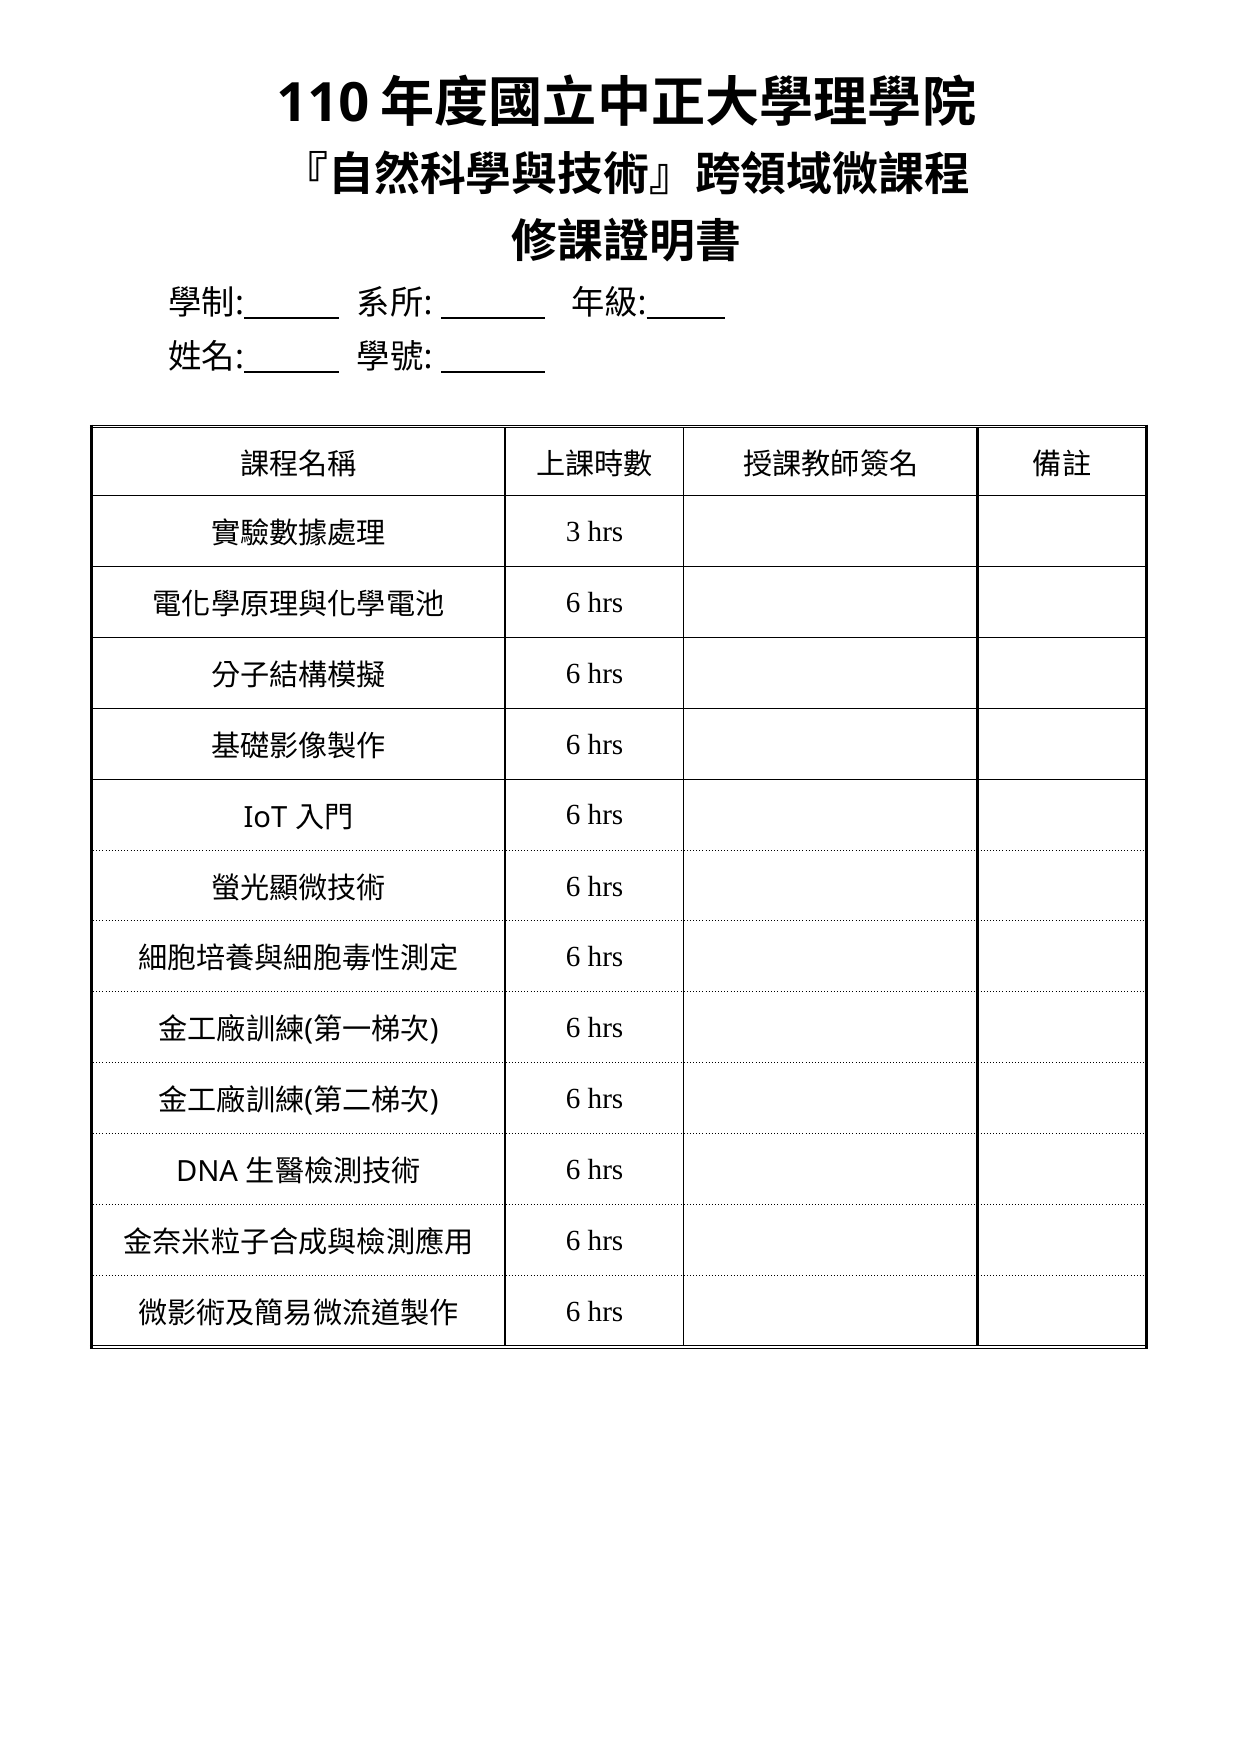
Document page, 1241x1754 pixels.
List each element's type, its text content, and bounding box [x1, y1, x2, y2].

table_cell 6 hrs [506, 567, 683, 637]
table_header 備註 [979, 428, 1145, 495]
table_cell [979, 496, 1145, 566]
table_cell [979, 638, 1145, 708]
table_cell 3 hrs [506, 496, 683, 566]
table_cell 6 hrs [506, 780, 683, 849]
table_cell 6 hrs [506, 850, 683, 920]
table_cell [684, 1275, 976, 1345]
table_cell [979, 567, 1145, 637]
table_cell 6 hrs [506, 638, 683, 708]
table_cell 6 hrs [506, 1062, 683, 1133]
table_cell IoT 入門 [93, 780, 504, 849]
table_cell [979, 991, 1145, 1062]
table_cell DNA 生醫檢測技術 [93, 1133, 504, 1204]
table_cell [684, 920, 976, 991]
table_cell [979, 1204, 1145, 1274]
table_cell [979, 780, 1145, 849]
table_cell [684, 1062, 976, 1133]
table_cell [684, 991, 976, 1062]
table_cell [684, 1204, 976, 1274]
table_cell [684, 709, 976, 779]
table_cell 6 hrs [506, 1204, 683, 1274]
text 學制: 系所: 年級: [65, 271, 1187, 325]
table_cell [684, 638, 976, 708]
table_cell [979, 709, 1145, 779]
table_cell [684, 1133, 976, 1204]
table_header 課程名稱 [93, 428, 504, 495]
table_cell [684, 850, 976, 920]
table_cell 電化學原理與化學電池 [93, 567, 504, 637]
table_cell [979, 1275, 1145, 1345]
table_header 授課教師簽名 [684, 428, 976, 495]
table_cell [979, 1062, 1145, 1133]
table_cell 6 hrs [506, 1133, 683, 1204]
text 110年度國立中正大學理學院 [65, 59, 1187, 138]
table_cell 6 hrs [506, 709, 683, 779]
table_cell 6 hrs [506, 1275, 683, 1345]
table_cell 微影術及簡易微流道製作 [93, 1275, 504, 1345]
table_cell 螢光顯微技術 [93, 850, 504, 920]
table_header 上課時數 [506, 428, 683, 495]
table_cell [684, 780, 976, 849]
table_cell 細胞培養與細胞毒性測定 [93, 920, 504, 991]
text 姓名: 學號: [65, 325, 1187, 379]
table_cell 分子結構模擬 [93, 638, 504, 708]
table_cell [979, 920, 1145, 991]
table_cell [979, 1133, 1145, 1204]
table_cell 實驗數據處理 [93, 496, 504, 566]
table_cell [684, 496, 976, 566]
table_cell [979, 850, 1145, 920]
table_cell 6 hrs [506, 920, 683, 991]
table_cell 金工廠訓練(第二梯次) [93, 1062, 504, 1133]
text 『自然科學與技術』跨領域微課程 [65, 138, 1187, 204]
table_cell [684, 567, 976, 637]
table_cell 金奈米粒子合成與檢測應用 [93, 1204, 504, 1274]
text 修課證明書 [65, 204, 1187, 271]
table_cell 6 hrs [506, 991, 683, 1062]
table_cell 金工廠訓練(第一梯次) [93, 991, 504, 1062]
table_cell 基礎影像製作 [93, 709, 504, 779]
